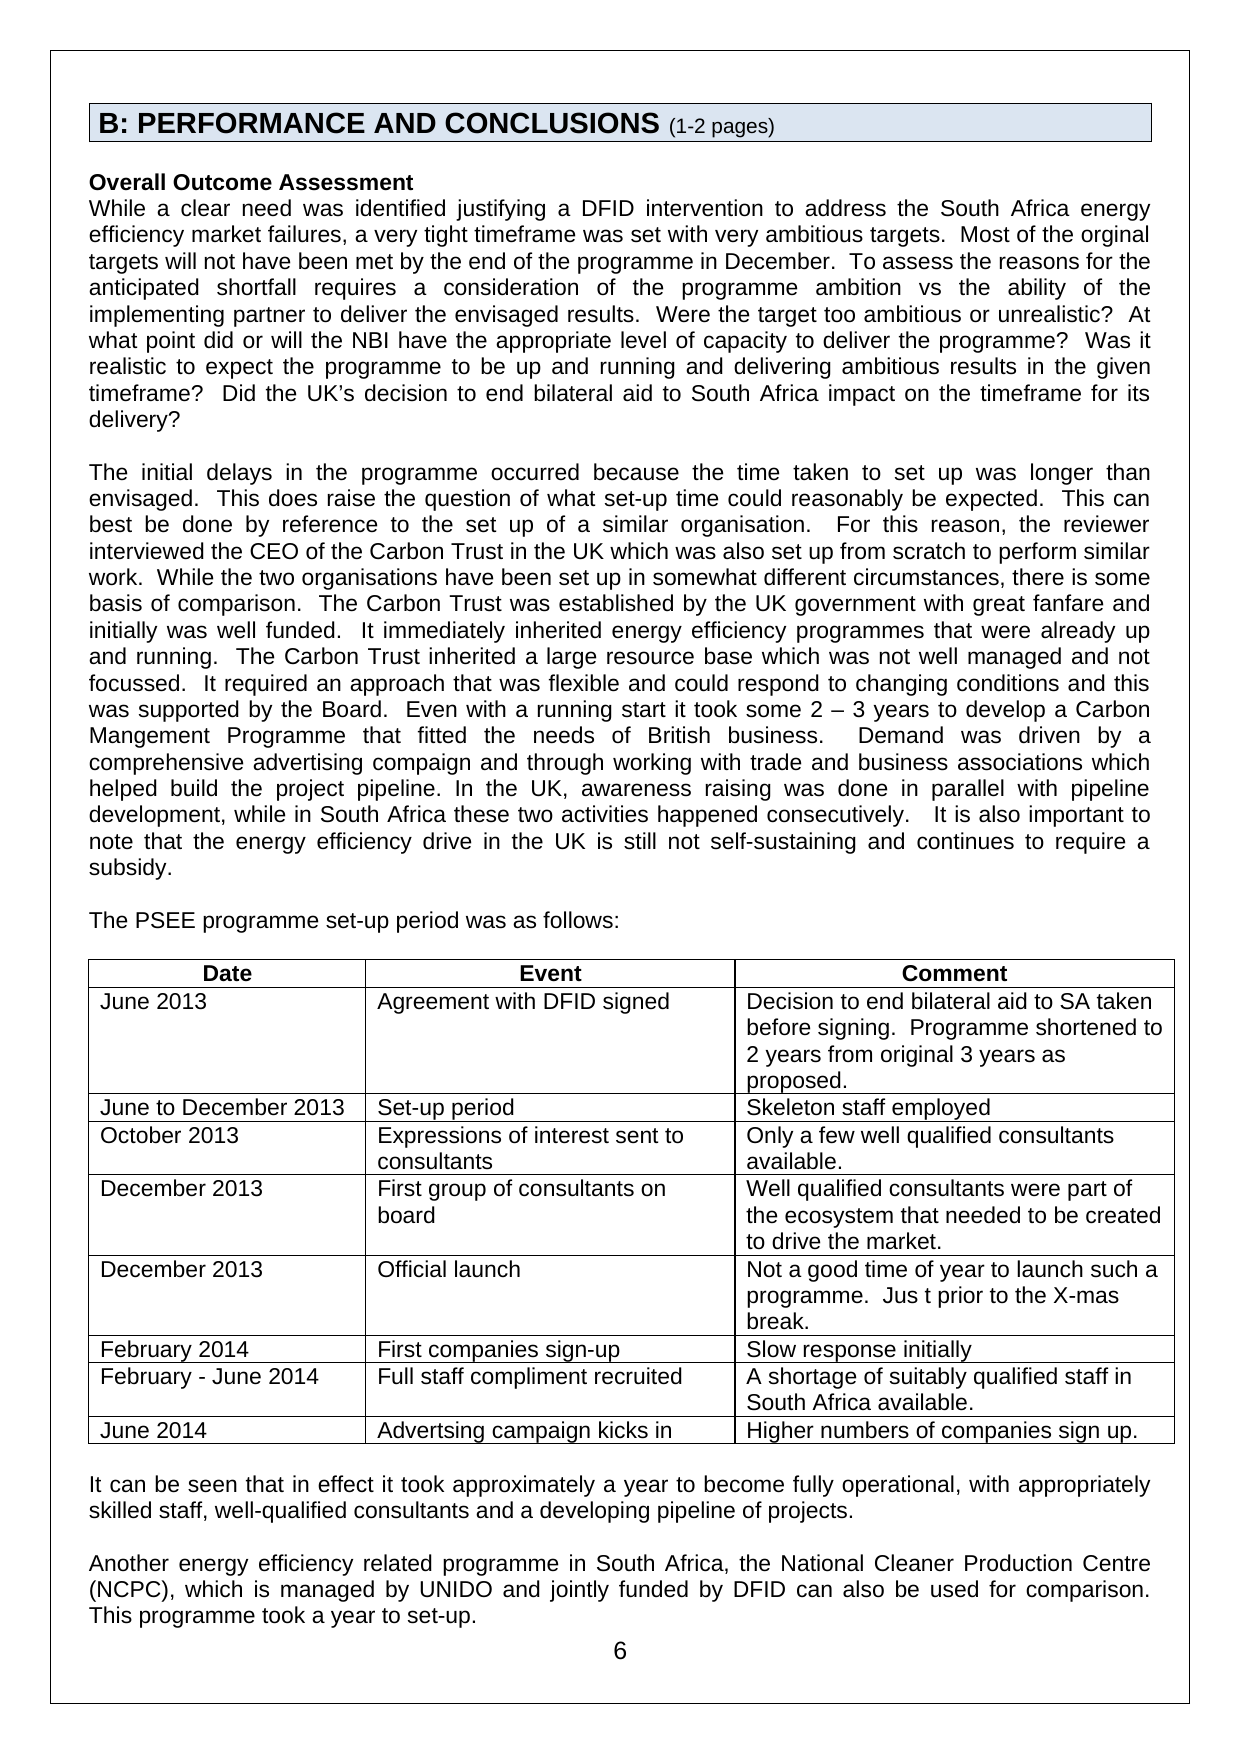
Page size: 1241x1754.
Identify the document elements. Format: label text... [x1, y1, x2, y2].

table_cell Agreement with DFID signed [366, 988, 734, 1093]
subtitle B: PERFORMANCE AND CONCLUSIONS (1-2 pages) [90, 104, 1151, 141]
list Another energy efficiency related programme in South Africa, the National Cleaner Production Centre (NCPC), which is managed by UNIDO and jointly funded by DFID can also be used for comparison. This programme took a year to set-up. [89, 1549, 1152, 1629]
table_header Date [89, 960, 365, 987]
table_cell Expressions of interest sent to consultants [366, 1122, 734, 1174]
table_cell June to December 2013 [89, 1094, 365, 1121]
table_cell October 2013 [89, 1122, 365, 1174]
table_cell Decision to end bilateral aid to SA taken before signing. Programme shortened to 2 years from original 3 years as proposed. [736, 988, 1174, 1093]
table_cell February - June 2014 [89, 1363, 365, 1416]
table_cell Official launch [366, 1256, 734, 1334]
table_cell Slow response initially [736, 1336, 1174, 1362]
table_header Comment [736, 960, 1174, 987]
table_cell Higher numbers of companies sign up. [736, 1417, 1174, 1443]
table_cell First companies sign-up [366, 1336, 734, 1362]
table_header Event [366, 960, 734, 987]
table_cell Only a few well qualified consultants available. [736, 1122, 1174, 1174]
text Overall Outcome Assessment [89, 169, 1152, 195]
table_cell Set-up period [366, 1094, 734, 1121]
table_cell December 2013 [89, 1175, 365, 1254]
table_cell Advertsing campaign kicks in [366, 1417, 734, 1443]
table_cell Well qualified consultants were part of the ecosystem that needed to be created to drive the market. [736, 1175, 1174, 1254]
table_cell A shortage of suitably qualified staff in South Africa available. [736, 1363, 1174, 1416]
table_cell June 2014 [89, 1417, 365, 1443]
table_cell June 2013 [89, 988, 365, 1093]
table_cell Skeleton staff employed [736, 1094, 1174, 1121]
table_cell Not a good time of year to launch such a programme. Jus t prior to the X-mas break. [736, 1256, 1174, 1334]
list While a clear need was identified justifying a DFID intervention to address the South Africa energy efficiency market failures, a very tight timeframe was set with very ambitious targets. Most of the orginal targets will not have been met by the end of the programme in December. To assess the reasons for the anticipated shortfall requires a consideration of the programme ambition vs the ability of the implementing partner to deliver the envisaged results. Were the target too ambitious or unrealistic? At what point did or will the NBI have the appropriate level of capacity to deliver the programme? Was it realistic to expect the programme to be up and running and delivering ambitious results in the given timeframe? Did the UK’s decision to end bilateral aid to South Africa impact on the timeframe for its delivery? [89, 195, 1152, 432]
table_cell February 2014 [89, 1336, 365, 1362]
list It can be seen that in effect it took approximately a year to become fully operational, with appropriately skilled staff, well-qualified consultants and a developing pipeline of projects. [89, 1471, 1152, 1523]
table_cell Full staff compliment recruited [366, 1363, 734, 1416]
list The PSEE programme set-up period was as follows: [89, 907, 1152, 933]
table_cell December 2013 [89, 1256, 365, 1334]
list The initial delays in the programme occurred because the time taken to set up was longer than envisaged. This does raise the question of what set-up time could reasonably be expected. This can best be done by reference to the set up of a similar organisation. For this reason, the reviewer interviewed the CEO of the Carbon Trust in the UK which was also set up from scratch to perform similar work. While the two organisations have been set up in somewhat different circumstances, there is some basis of comparison. The Carbon Trust was established by the UK government with great fanfare and initially was well funded. It immediately inherited energy efficiency programmes that were already up and running. The Carbon Trust inherited a large resource base which was not well managed and not focussed. It required an approach that was flexible and could respond to changing conditions and this was supported by the Board. Even with a running start it took some 2 – 3 years to develop a Carbon Mangement Programme that fitted the needs of British business. Demand was driven by a comprehensive advertising compaign and through working with trade and business associations which helped build the project pipeline. In the UK, awareness raising was done in parallel with pipeline development, while in South Africa these two activities happened consecutively. It is also important to note that the energy efficiency drive in the UK is still not self-sustaining and continues to require a subsidy. [89, 459, 1152, 880]
table_cell First group of consultants on board [366, 1175, 734, 1254]
